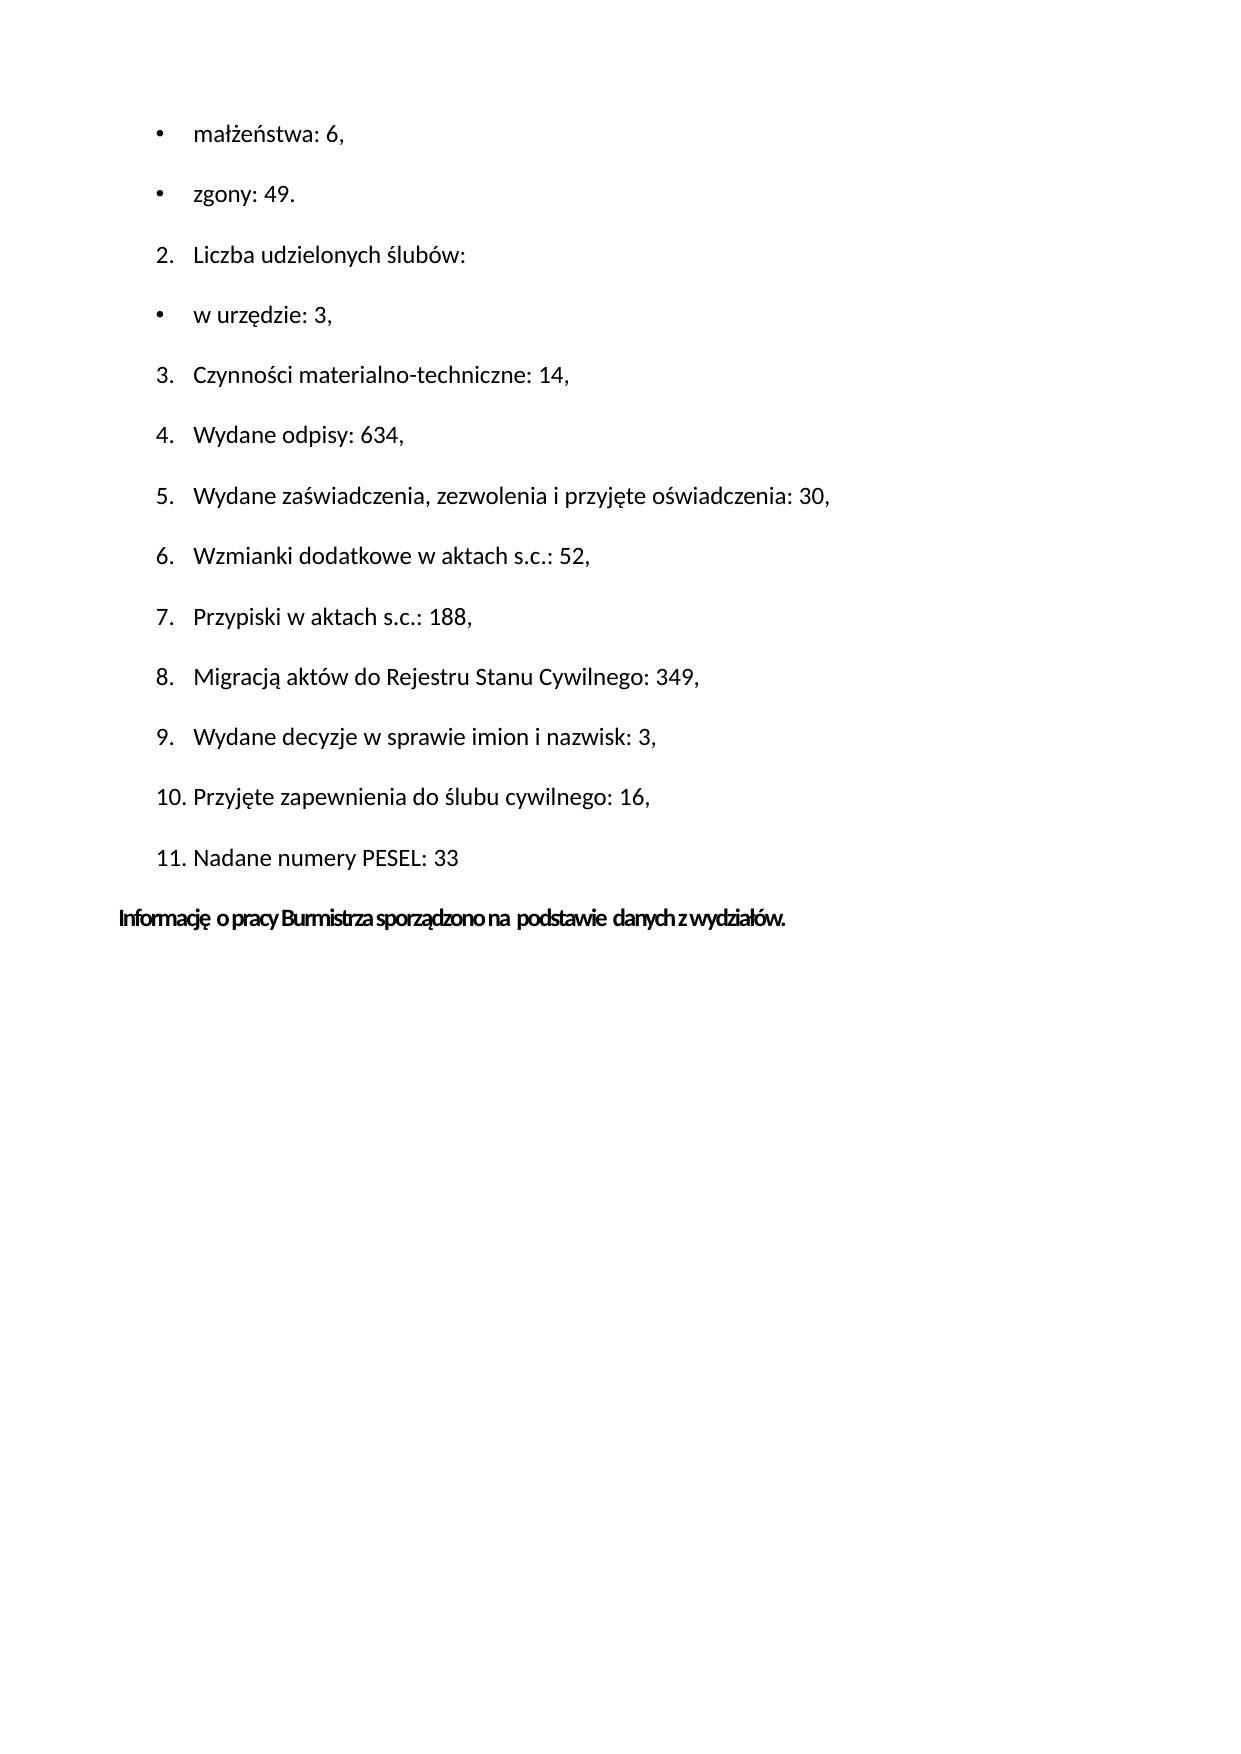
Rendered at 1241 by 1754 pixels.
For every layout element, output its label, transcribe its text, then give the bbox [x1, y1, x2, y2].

list Wydane odpisy: 634, [156, 420, 1122, 450]
list Migracją aktów do Rejestru Stanu Cywilnego: 349, [156, 661, 1122, 691]
list Przyjęte zapewnienia do ślubu cywilnego: 16, [156, 782, 1122, 812]
list Wydane decyzje w sprawie imion i nazwisk: 3, [156, 721, 1122, 752]
list Liczba udzielonych ślubów: [156, 239, 1122, 269]
list zgony: 49. [156, 178, 1122, 209]
list Czynności materialno-techniczne: 14, [156, 359, 1122, 390]
text Informację o pracy Burmistrza sporządzono na podstawie danych z wydziałów. [118, 902, 1122, 933]
list Nadane numery PESEL: 33 [156, 842, 1122, 872]
list Wydane zaświadczenia, zezwolenia i przyjęte oświadczenia: 30, [156, 480, 1122, 511]
list małżeństwa: 6, [156, 118, 1122, 149]
list Przypiski w aktach s.c.: 188, [156, 601, 1122, 631]
list w urzędzie: 3, [156, 299, 1122, 329]
list Wzmianki dodatkowe w aktach s.c.: 52, [156, 540, 1122, 571]
